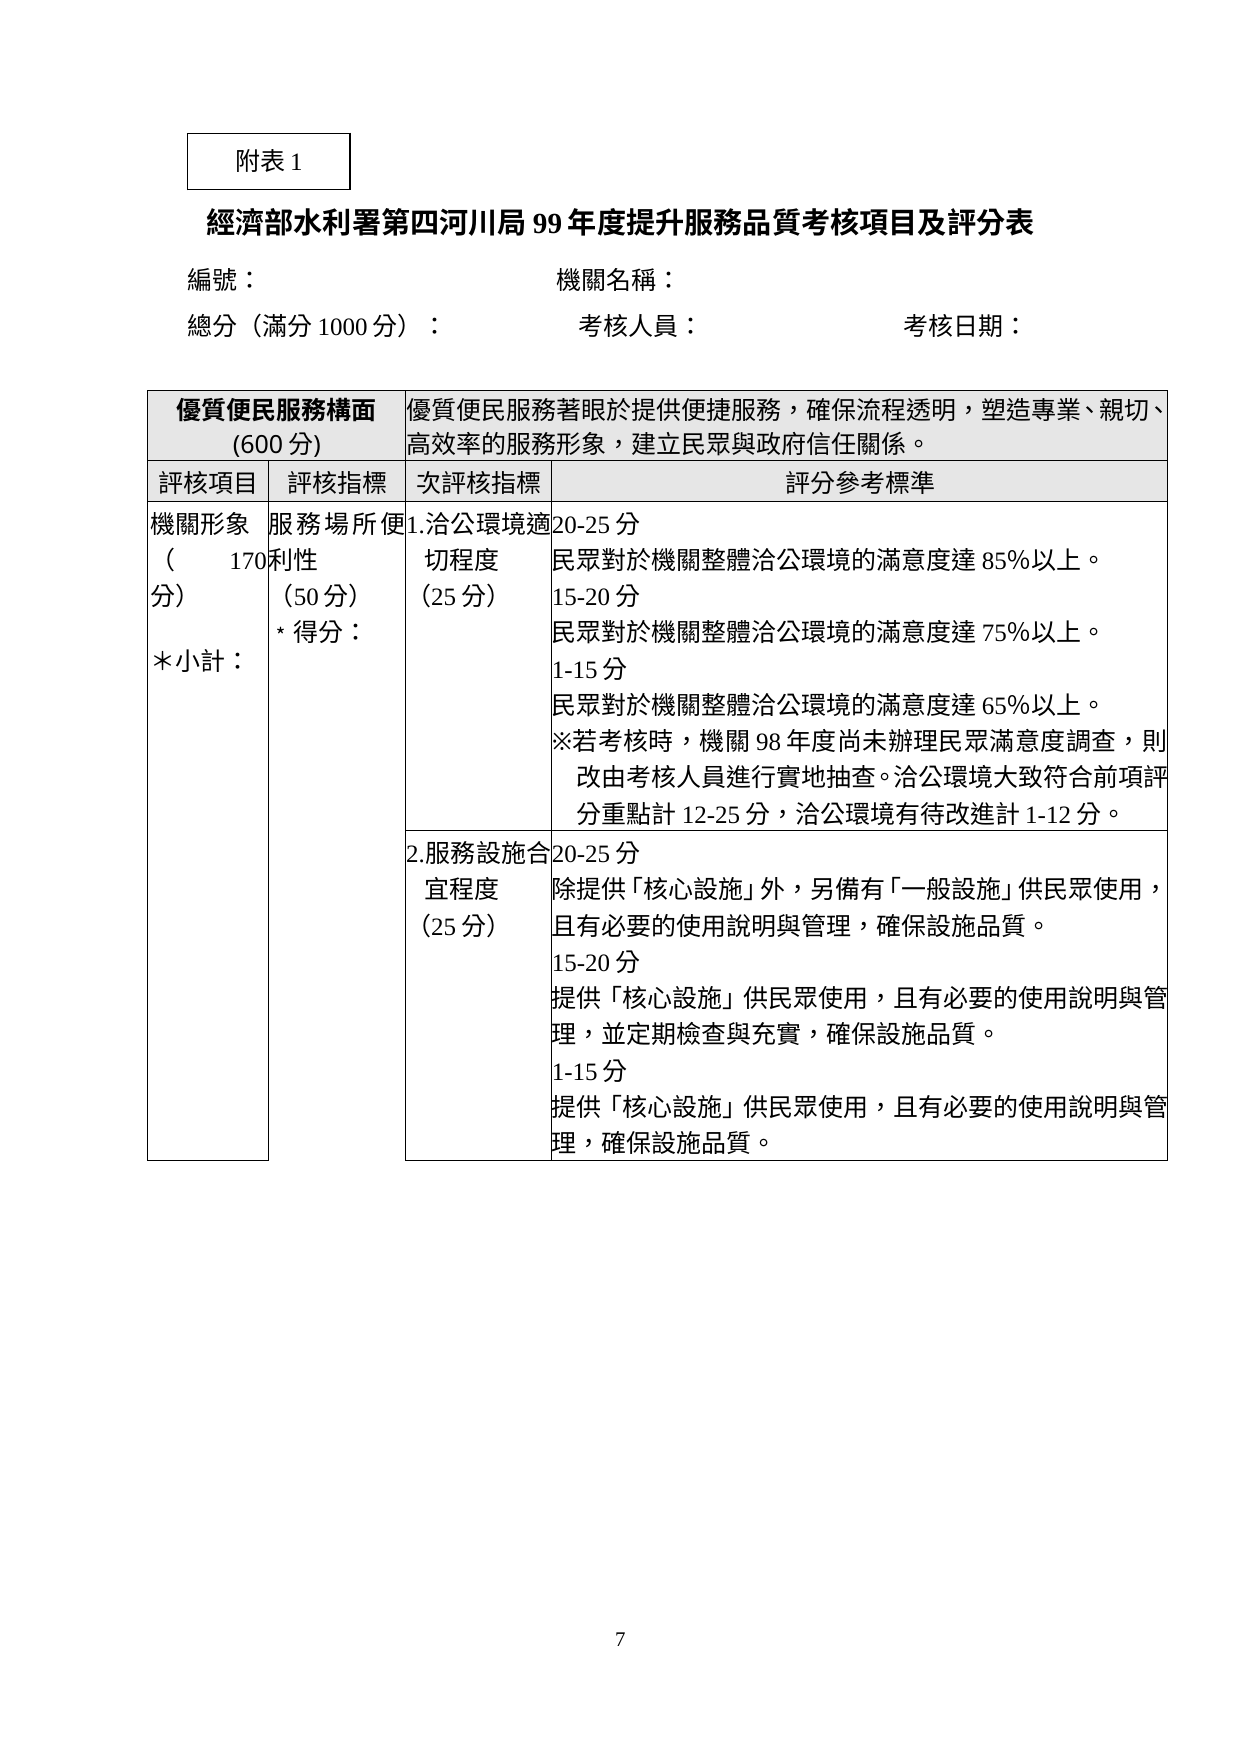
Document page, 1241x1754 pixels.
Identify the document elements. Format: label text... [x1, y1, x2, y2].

table_cell 服務場所便利性 （50分） ﹡得分： [269, 502, 405, 1160]
table_header 優質便民服務著眼於提供便捷服務，確保流程透明，塑造專業、親切、高效率的服務形象，建立民眾與政府信任關係。 [406, 391, 1167, 460]
table_cell 評核項目 [148, 461, 268, 501]
text 編號： 機關名稱： [187, 252, 1053, 298]
table_cell 次評核指標 [406, 461, 551, 501]
table_cell 評核指標 [269, 461, 405, 501]
table_cell 機關形象 （170分） ＊小計： [148, 502, 268, 1160]
table_cell 20-25分 民眾對於機關整體洽公環境的滿意度達85％以上。 15-20分 民眾對於機關整體洽公環境的滿意度達75％以上。 1-15分 民眾對於機關整體洽公環境的滿意度達65％以上。 ※若考核時，機關98年度尚未辦理民眾滿意度調查，則改由考核人員進行實地抽查。洽公環境大致符合前項評分重點計12-25分，洽公環境有待改進計1-12分。 [552, 502, 1167, 830]
text 附表1 [203, 142, 334, 178]
text 經濟部水利署第四河川局99年度提升服務品質考核項目及評分表 [187, 199, 1053, 242]
table_cell 20-25分 除提供「核心設施」外，另備有「一般設施」供民眾使用，且有必要的使用說明與管理，確保設施品質。 15-20分 提供「核心設施」供民眾使用，且有必要的使用說明與管理，並定期檢查與充實，確保設施品質。 1-15分 提供「核心設施」供民眾使用，且有必要的使用說明與管 理，確保設施品質。 [552, 831, 1167, 1160]
table_cell 2.服務設施合宜程度 （25分） [406, 831, 551, 1160]
table_cell 1.洽公環境適切程度 （25分） [406, 502, 551, 830]
text [188, 134, 349, 189]
table_cell 評分參考標準 [552, 461, 1167, 501]
text 總分（滿分1000分）： 考核人員： 考核日期： [187, 298, 1053, 344]
table_header 優質便民服務構面 (600分) [148, 391, 405, 460]
